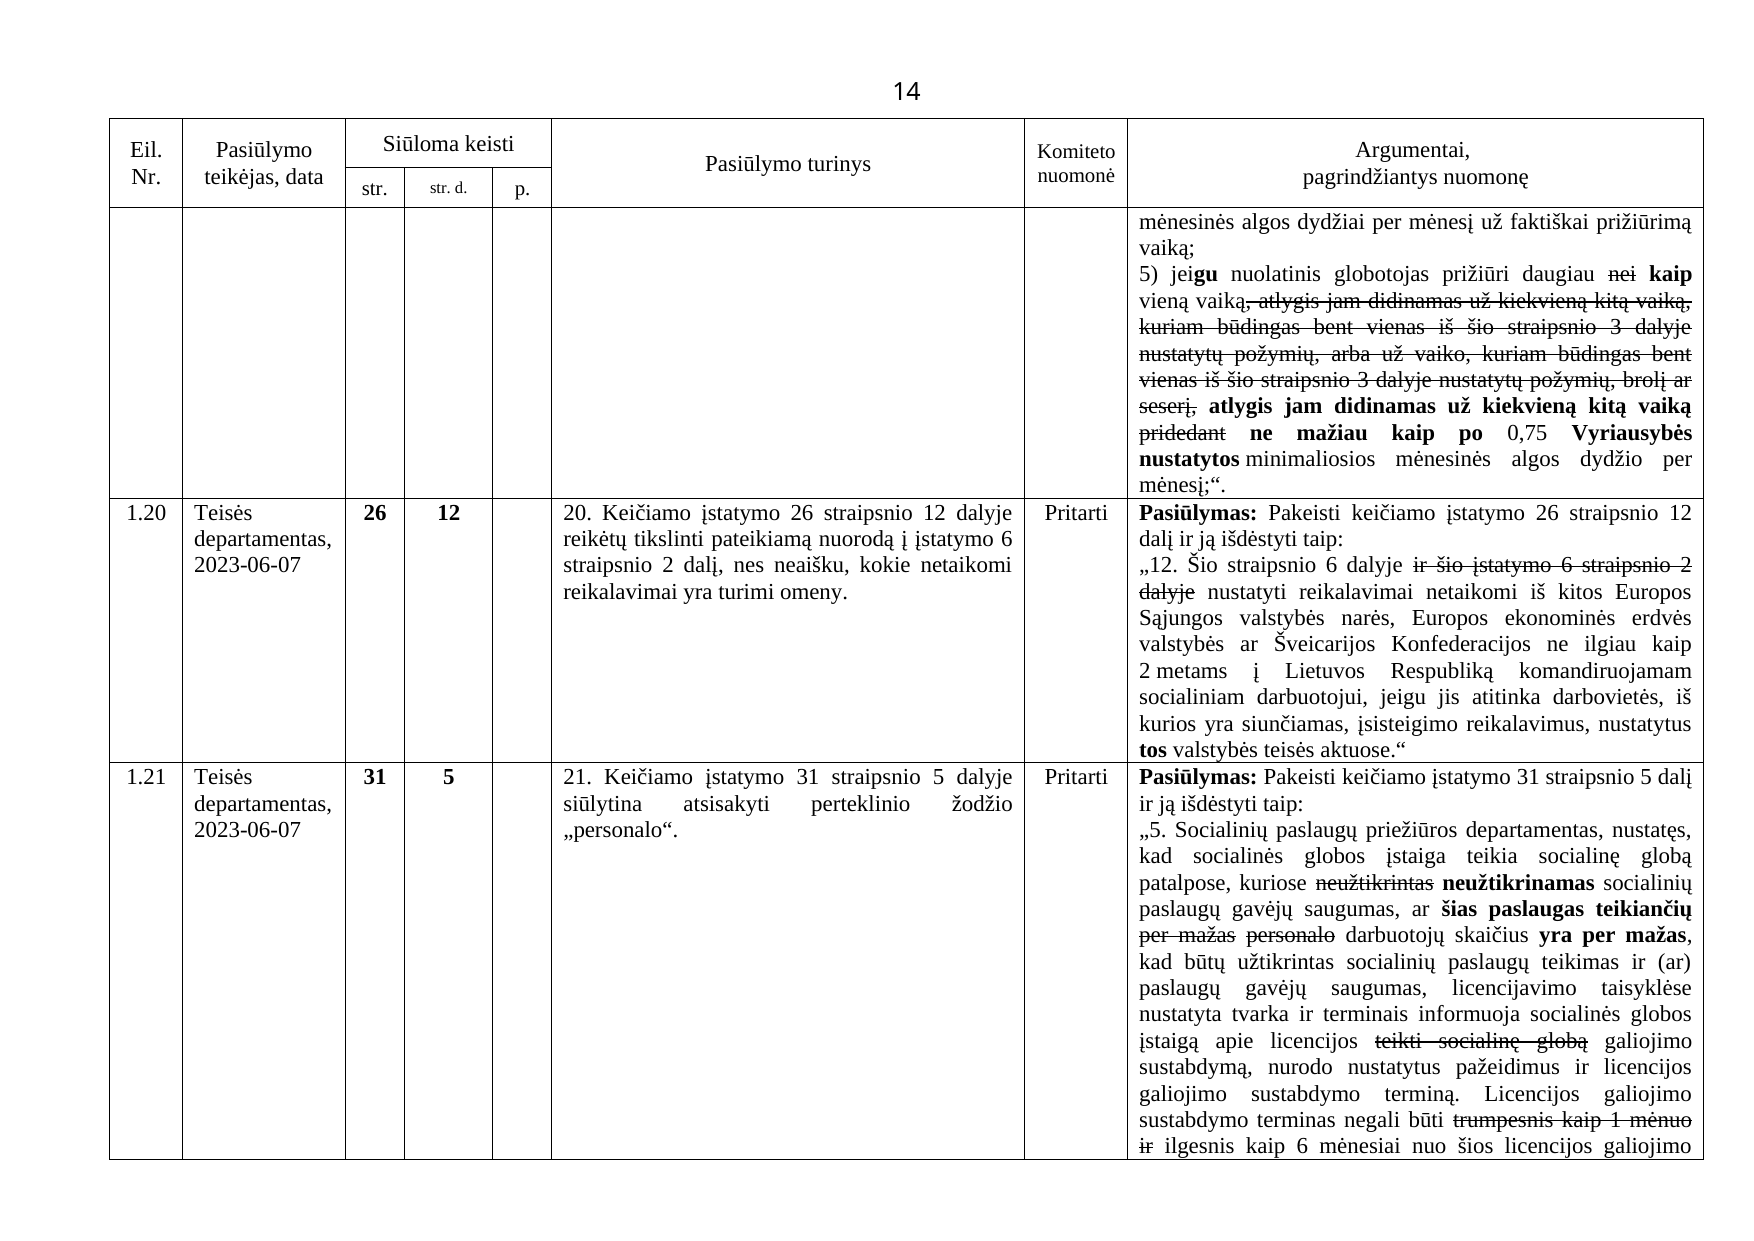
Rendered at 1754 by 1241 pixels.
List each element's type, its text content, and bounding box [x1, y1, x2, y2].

table_cell Pritarti [1025, 763, 1127, 1159]
table_cell 26 [346, 499, 404, 762]
table_cell p. [493, 168, 551, 207]
table_cell [183, 208, 345, 498]
table_header Pasiūlymo teikėjas, data [183, 119, 345, 207]
table_cell [110, 208, 182, 498]
table_header Siūloma keisti [346, 119, 551, 167]
table_cell [346, 208, 404, 498]
table_cell str. [346, 168, 404, 207]
table_cell 31 [346, 763, 404, 1159]
table_cell 20. Keičiamo įstatymo 26 straipsnio 12 dalyje reikėtų tikslinti pateikiamą nuorodą į įstatymo 6 straipsnio 2 dalį, nes neaišku, kokie netaikomi reikalavimai yra turimi omeny. [552, 499, 1024, 762]
table_cell [1025, 208, 1127, 498]
table_cell Pritarti [1025, 499, 1127, 762]
table_header Komiteto nuomonė [1025, 119, 1127, 207]
table_cell [552, 208, 1024, 498]
table_cell Pasiūlymas: Pakeisti keičiamo įstatymo 26 straipsnio 12 dalį ir ją išdėstyti taip: „12. Šio straipsnio 6 dalyje ir šio įstatymo 6 straipsnio 2 dalyje nustatyti reikalavimai netaikomi iš kitos Europos Sąjungos valstybės narės, Europos ekonominės erdvės valstybės ar Šveicarijos Konfederacijos ne ilgiau kaip 2 metams į Lietuvos Respubliką komandiruojamam socialiniam darbuotojui, jeigu jis atitinka darbovietės, iš kurios yra siunčiamas, įsisteigimo reikalavimus, nustatytus tos valstybės teisės aktuose.“ [1128, 499, 1703, 762]
table_cell 12 [405, 499, 492, 762]
table_cell 1.20 [110, 499, 182, 762]
table_cell Teisės departamentas, 2023-06-07 [183, 763, 345, 1159]
table_cell 1.21 [110, 763, 182, 1159]
table_header Eil. Nr. [110, 119, 182, 207]
table_cell Teisės departamentas, 2023-06-07 [183, 499, 345, 762]
table_cell [405, 208, 492, 498]
table_cell [493, 763, 551, 1159]
table_cell 5 [405, 763, 492, 1159]
table_cell Pasiūlymas: Pakeisti keičiamo įstatymo 31 straipsnio 5 dalį ir ją išdėstyti taip: „5. Socialinių paslaugų priežiūros departamentas, nustatęs, kad socialinės globos įstaiga teikia socialinę globą patalpose, kuriose neužtikrintas neužtikrinamas socialinių paslaugų gavėjų saugumas, ar šias paslaugas teikiančių per mažas personalo darbuotojų skaičius yra per mažas, kad būtų užtikrintas socialinių paslaugų teikimas ir (ar) paslaugų gavėjų saugumas, licencijavimo taisyklėse nustatyta tvarka ir terminais informuoja socialinės globos įstaigą apie licencijos teikti socialinę globą galiojimo sustabdymą, nurodo nustatytus pažeidimus ir licencijos galiojimo sustabdymo terminą. Licencijos galiojimo sustabdymo terminas negali būti trumpesnis kaip 1 mėnuo ir ilgesnis kaip 6 mėnesiai nuo šios licencijos galiojimo [1128, 763, 1703, 1159]
table_cell [493, 499, 551, 762]
table_cell str. d. [405, 168, 492, 207]
table_header Pasiūlymo turinys [552, 119, 1024, 207]
table_cell 21. Keičiamo įstatymo 31 straipsnio 5 dalyje siūlytina atsisakyti perteklinio žodžio „personalo“. [552, 763, 1024, 1159]
table_cell [493, 208, 551, 498]
table_cell mėnesinės algos dydžiai per mėnesį už faktiškai prižiūrimą vaiką; 5) jeigu nuolatinis globotojas prižiūri daugiau nei kaip vieną vaiką, atlygis jam didinamas už kiekvieną kitą vaiką, kuriam būdingas bent vienas iš šio straipsnio 3 dalyje nustatytų požymių, arba už vaiko, kuriam būdingas bent vienas iš šio straipsnio 3 dalyje nustatytų požymių, brolį ar seserį, atlygis jam didinamas už kiekvieną kitą vaiką pridedant ne mažiau kaip po 0,75 Vyriausybės nustatytos minimaliosios mėnesinės algos dydžio per mėnesį;“. [1128, 208, 1703, 498]
table_header Argumentai, pagrindžiantys nuomonę [1128, 119, 1703, 207]
